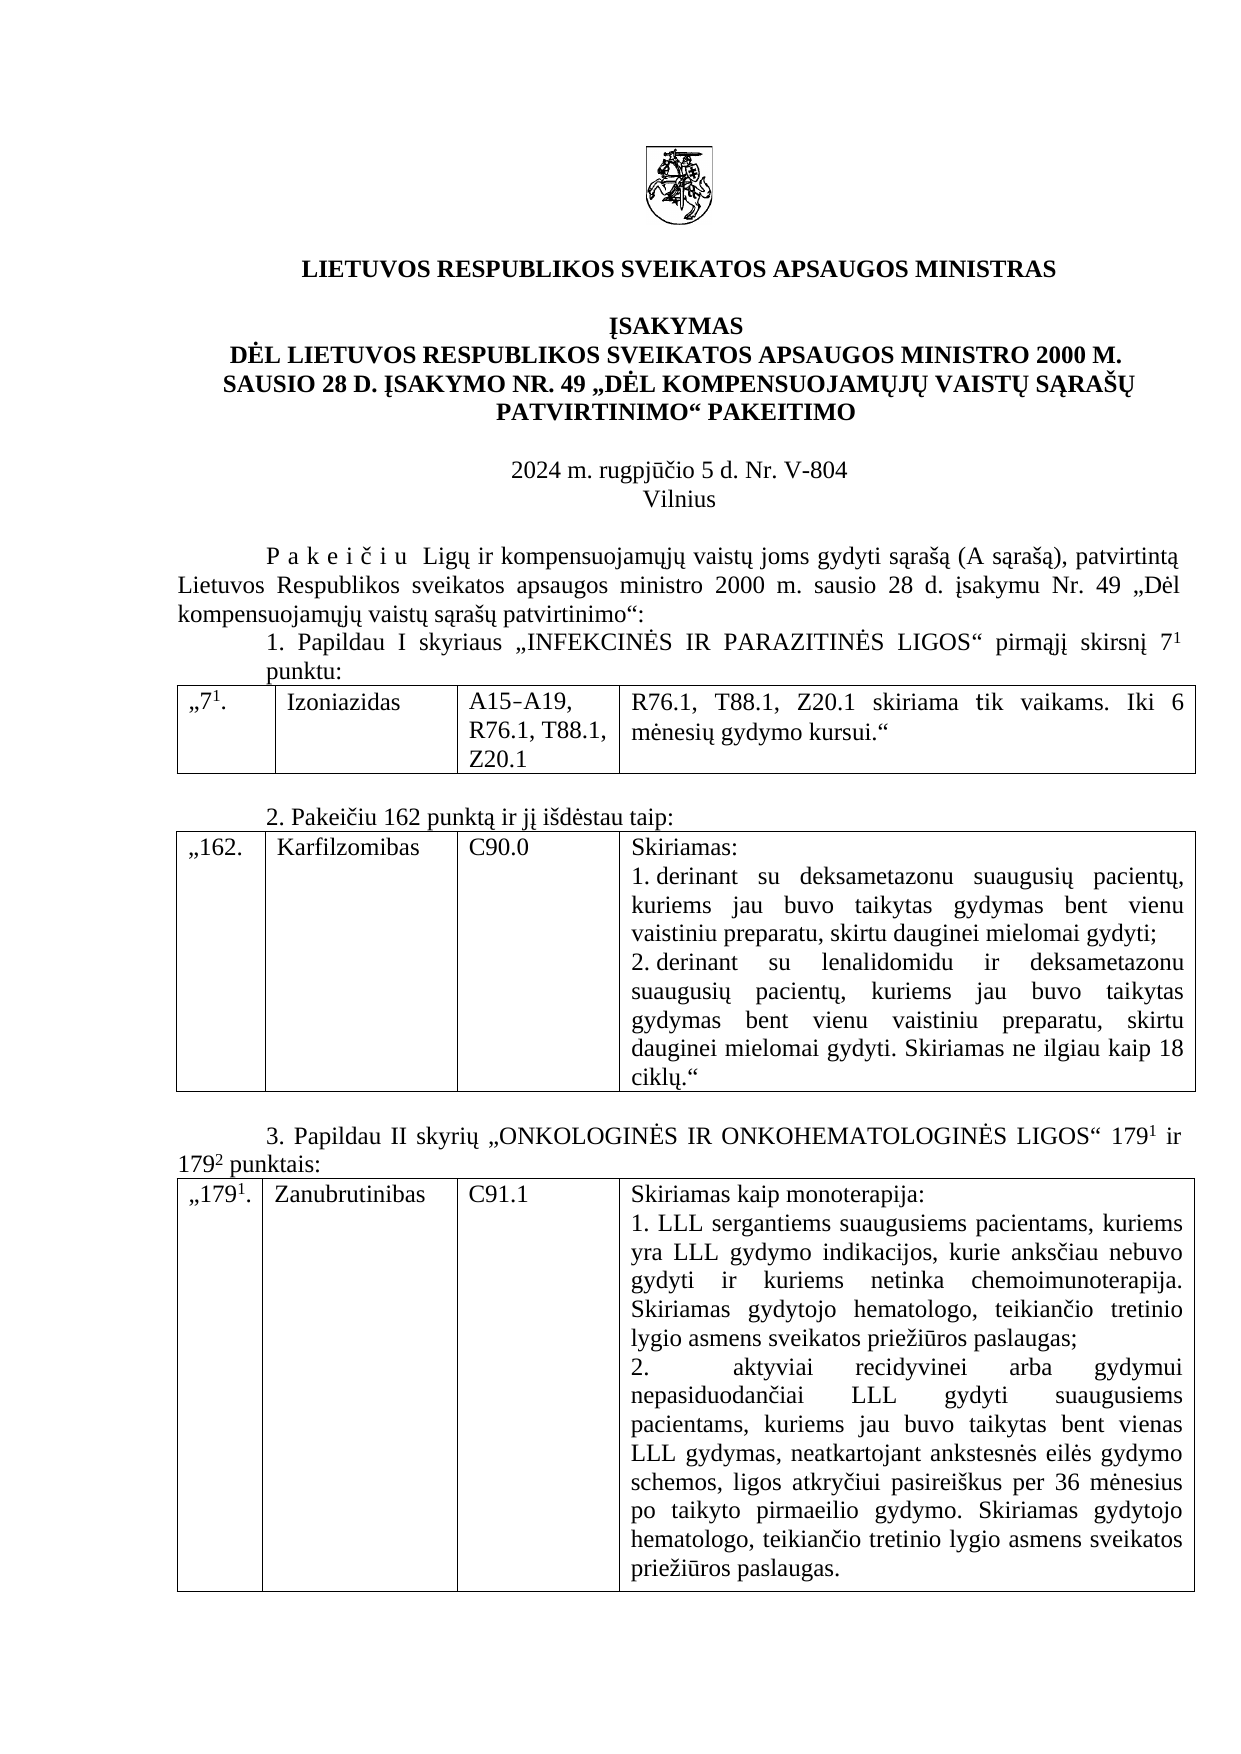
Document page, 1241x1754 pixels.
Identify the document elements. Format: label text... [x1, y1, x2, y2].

table_header R76.1, T88.1, Z20.1 skiriama tik vaikams. Iki 6 mėnesių gydymo kursui.“ [620, 686, 1195, 773]
table_header C90.0 [458, 832, 619, 1091]
table_header „1791. [178, 1179, 262, 1591]
text DĖL LIETUVOS RESPUBLIKOS SVEIKATOS APSAUGOS MINISTRO 2000 M. [177, 340, 1181, 369]
table_header Zanubrutinibas [263, 1179, 457, 1591]
text LIETUVOS RESPUBLIKOS SVEIKATOS APSAUGOS MINISTRAS [177, 254, 1181, 282]
text SAUSIO 28 D. ĮSAKYMO NR. 49 „DĖL KOMPENSUOJAMŲJŲ VAISTŲ SĄRAŠŲ PATVIRTINIMO“ PAKEITIMO [177, 369, 1181, 426]
table_header Skiriamas kaip monoterapija: 1. LLL sergantiems suaugusiems pacientams, kuriems yra LLL gydymo indikacijos, kurie anksčiau nebuvo gydyti ir kuriems netinka chemoimunoterapija. Skiriamas gydytojo hematologo, teikiančio tretinio lygio asmens sveikatos priežiūros paslaugas; 2. aktyviai recidyvinei arba gydymui nepasiduodančiai LLL gydyti suaugusiems pacientams, kuriems jau buvo taikytas bent vienas LLL gydymas, neatkartojant ankstesnės eilės gydymo schemos, ligos atkryčiui pasireiškus per 36 mėnesius po taikyto pirmaeilio gydymo. Skiriamas gydytojo hematologo, teikiančio tretinio lygio asmens sveikatos priežiūros paslaugas. [620, 1179, 1194, 1591]
table_header Skiriamas: 1. derinant su deksametazonu suaugusių pacientų, kuriems jau buvo taikytas gydymas bent vienu vaistiniu preparatu, skirtu dauginei mielomai gydyti; 2. derinant su lenalidomidu ir deksametazonu suaugusių pacientų, kuriems jau buvo taikytas gydymas bent vienu vaistiniu preparatu, skirtu dauginei mielomai gydyti. Skiriamas ne ilgiau kaip 18 ciklų.“ [620, 832, 1195, 1091]
text Vilnius [177, 484, 1181, 512]
text 3. Papildau II skyrių „ONKOLOGINĖS IR ONKOHEMATOLOGINĖS LIGOS“ 1791 ir 1792 punktais: [177, 1121, 1181, 1178]
text 2. Pakeičiu 162 punktą ir jį išdėstau taip: [177, 802, 1181, 831]
table_header „162. [177, 832, 265, 1091]
table_header C91.1 [458, 1179, 619, 1591]
table_header Karfilzomibas [266, 832, 457, 1091]
text P a k e i č i u Ligų ir kompensuojamųjų vaistų joms gydyti sąrašą (A sąrašą), patvirtintą Lietuvos Respublikos sveikatos apsaugos ministro 2000 m. sausio 28 d. įsakymu Nr. 49 „Dėl kompensuojamųjų vaistų sąrašų patvirtinimo“: [177, 541, 1181, 627]
text 2024 m. rugpjūčio 5 d. Nr. V-804 [177, 455, 1181, 484]
table_header Izoniazidas [276, 686, 457, 773]
table_header A15–A19, R76.1, T88.1, Z20.1 [458, 686, 619, 773]
text 1. Papildau I skyriaus „INFEKCINĖS IR PARAZITINĖS LIGOS“ pirmąjį skirsnį 71 punktu: [266, 627, 1181, 685]
table_header „71. [178, 686, 275, 773]
text ĮSAKYMAS [177, 311, 1181, 340]
